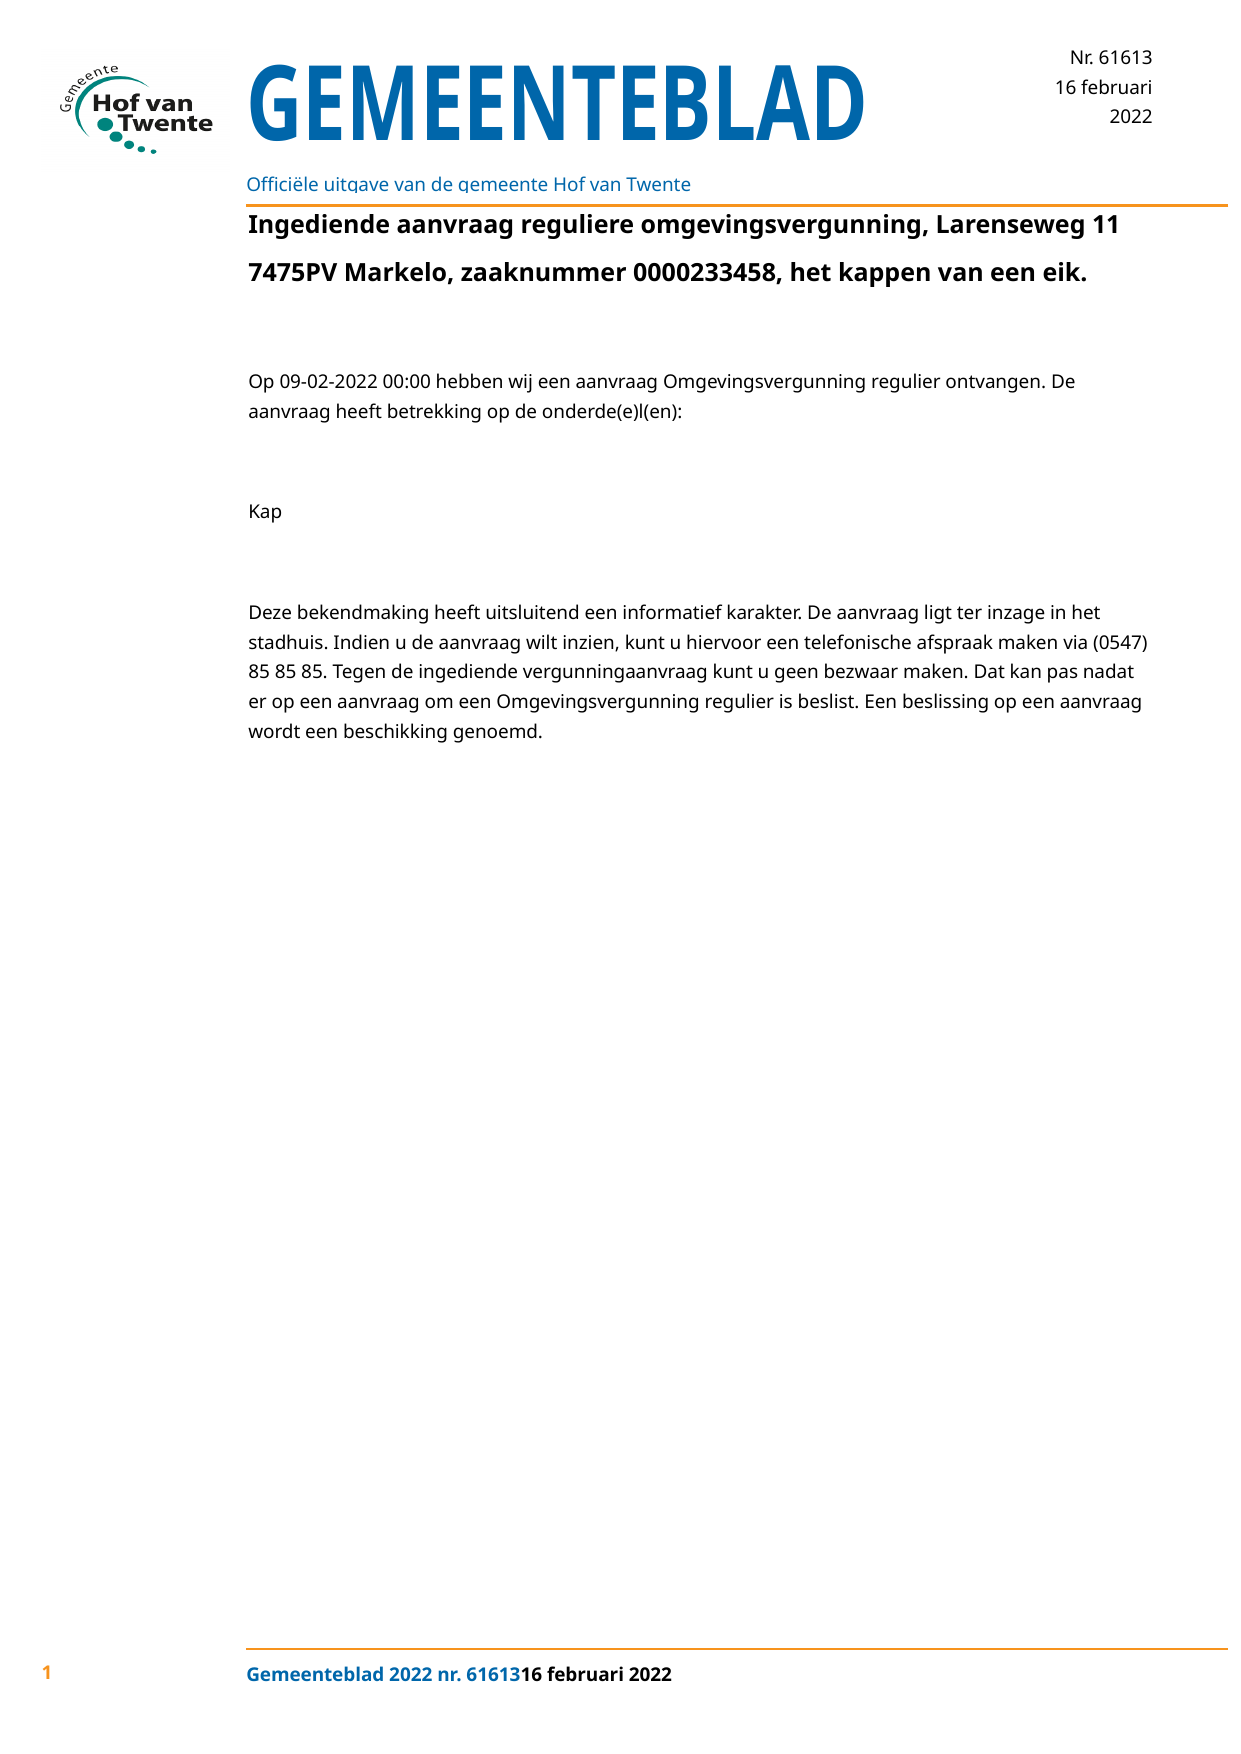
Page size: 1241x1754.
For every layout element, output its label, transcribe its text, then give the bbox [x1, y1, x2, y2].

text Kap [248, 499, 1152, 524]
text Deze bekendmaking heeft uitsluitend een informatief karakter. De aanvraag ligt ter inzage in het stadhuis. Indien u de aanvraag wilt inzien, kunt u hiervoor een telefonische afspraak maken via (0547) 85 85 85. Tegen de ingediende vergunningaanvraag kunt u geen bezwaar maken. Dat kan pas nadat er op een aanvraag om een Omgevingsvergunning regulier is beslist. Een beslissing op een aanvraag wordt een beschikking genoemd. [248, 599, 1152, 744]
text Op 09-02-2022 00:00 hebben wij een aanvraag Omgevingsvergunning regulier ontvangen. De aanvraag heeft betrekking op de onderde(e)l(en): [248, 368, 1152, 424]
picture [41, 47, 231, 172]
text Ingediende aanvraag reguliere omgevingsvergunning, Larenseweg 11 7475PV Markelo, zaaknummer 0000233458, het kappen van een eik. [248, 207, 1152, 288]
